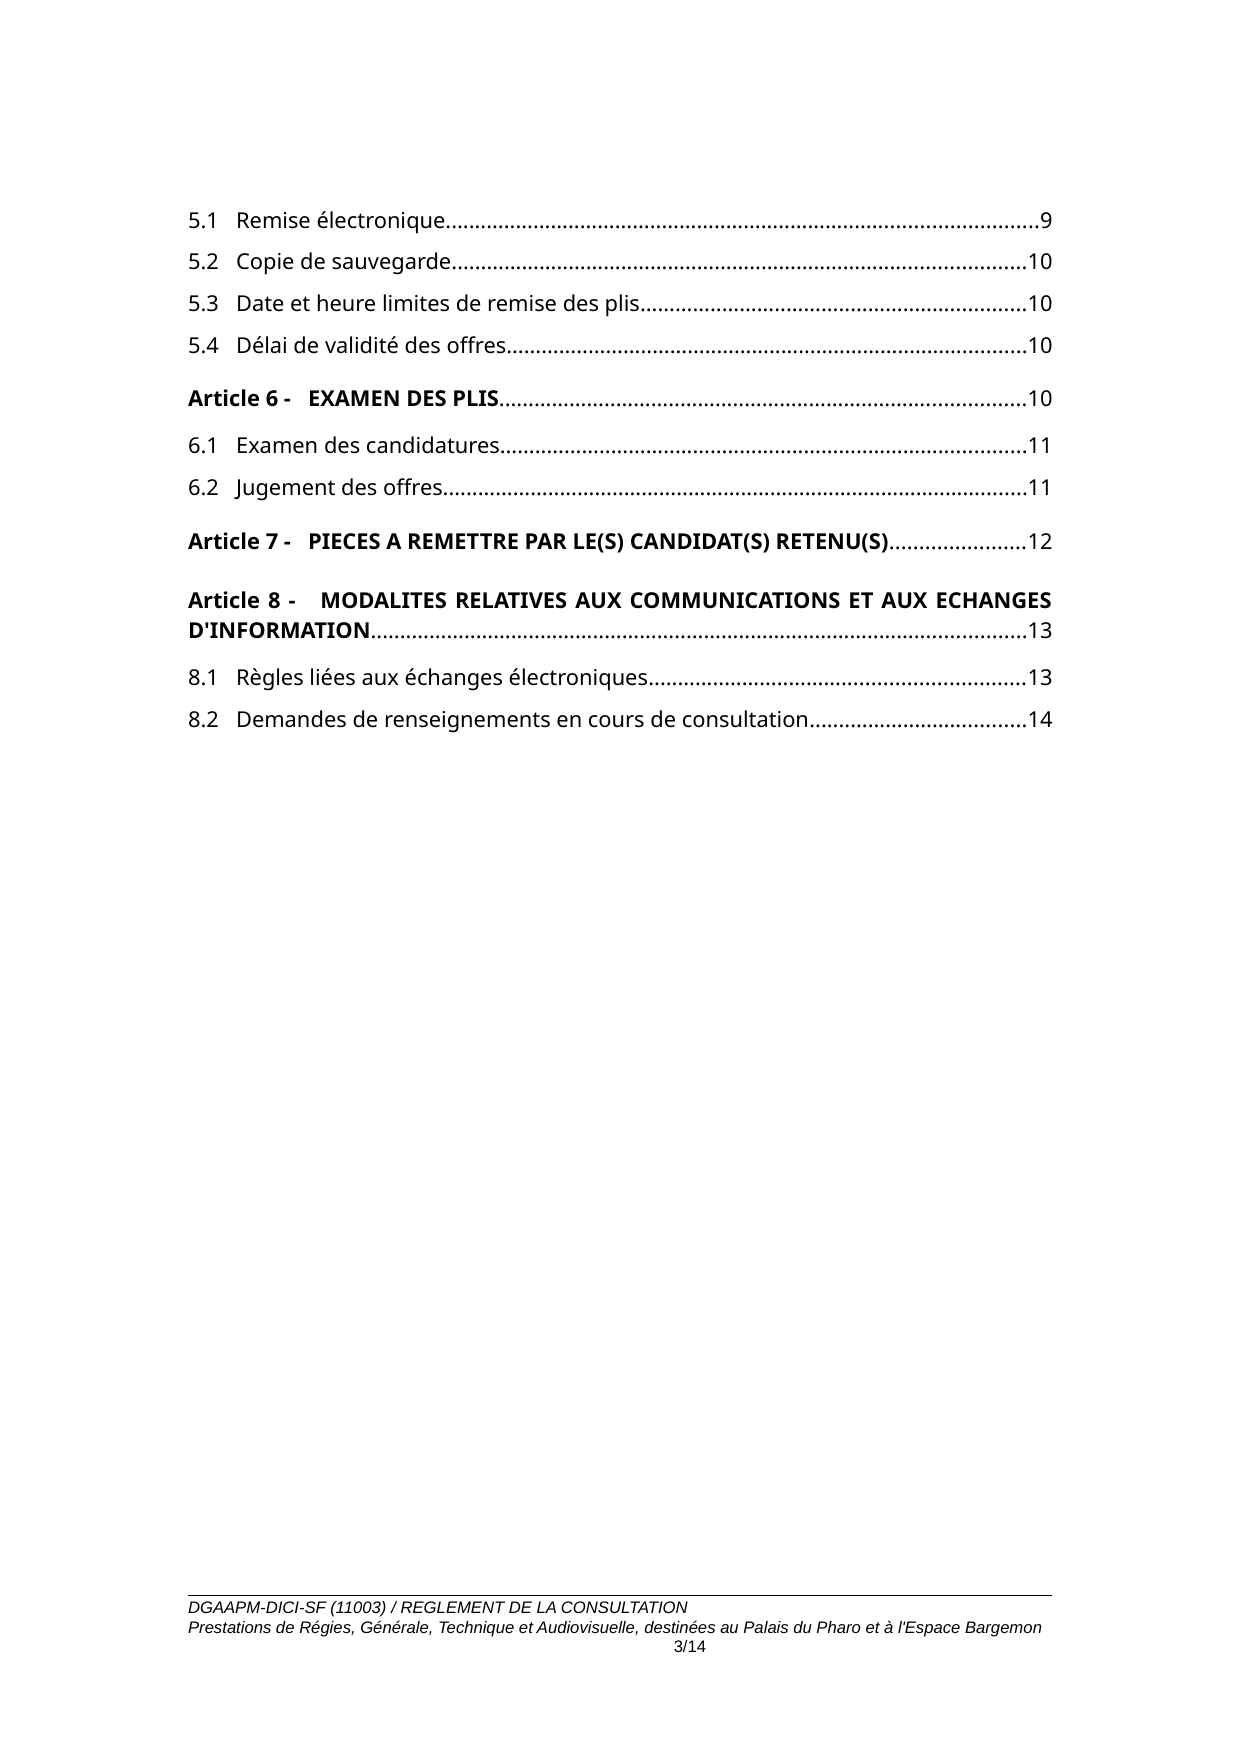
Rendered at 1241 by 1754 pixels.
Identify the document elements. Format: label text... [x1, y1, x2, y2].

text 5.1 Remise électronique 9 [188, 204, 1052, 234]
text 5.2 Copie de sauvegarde 10 [188, 246, 1052, 276]
text Article 8 - MODALITES RELATIVES AUX COMMUNICATIONS ET AUX ECHANGES D'INFORMATION 13 [188, 585, 1052, 644]
text 6.2 Jugement des offres 11 [188, 472, 1052, 502]
text Article 6 - EXAMEN DES PLIS 10 [188, 383, 1052, 413]
text 8.2 Demandes de renseignements en cours de consultation 14 [188, 704, 1052, 734]
text 6.1 Examen des candidatures 11 [188, 431, 1052, 460]
text 5.3 Date et heure limites de remise des plis 10 [188, 288, 1052, 318]
text 8.1 Règles liées aux échanges électroniques 13 [188, 662, 1052, 692]
text 5.4 Délai de validité des offres 10 [188, 329, 1052, 359]
text Article 7 - PIECES A REMETTRE PAR LE(S) CANDIDAT(S) RETENU(S) 12 [188, 526, 1052, 555]
